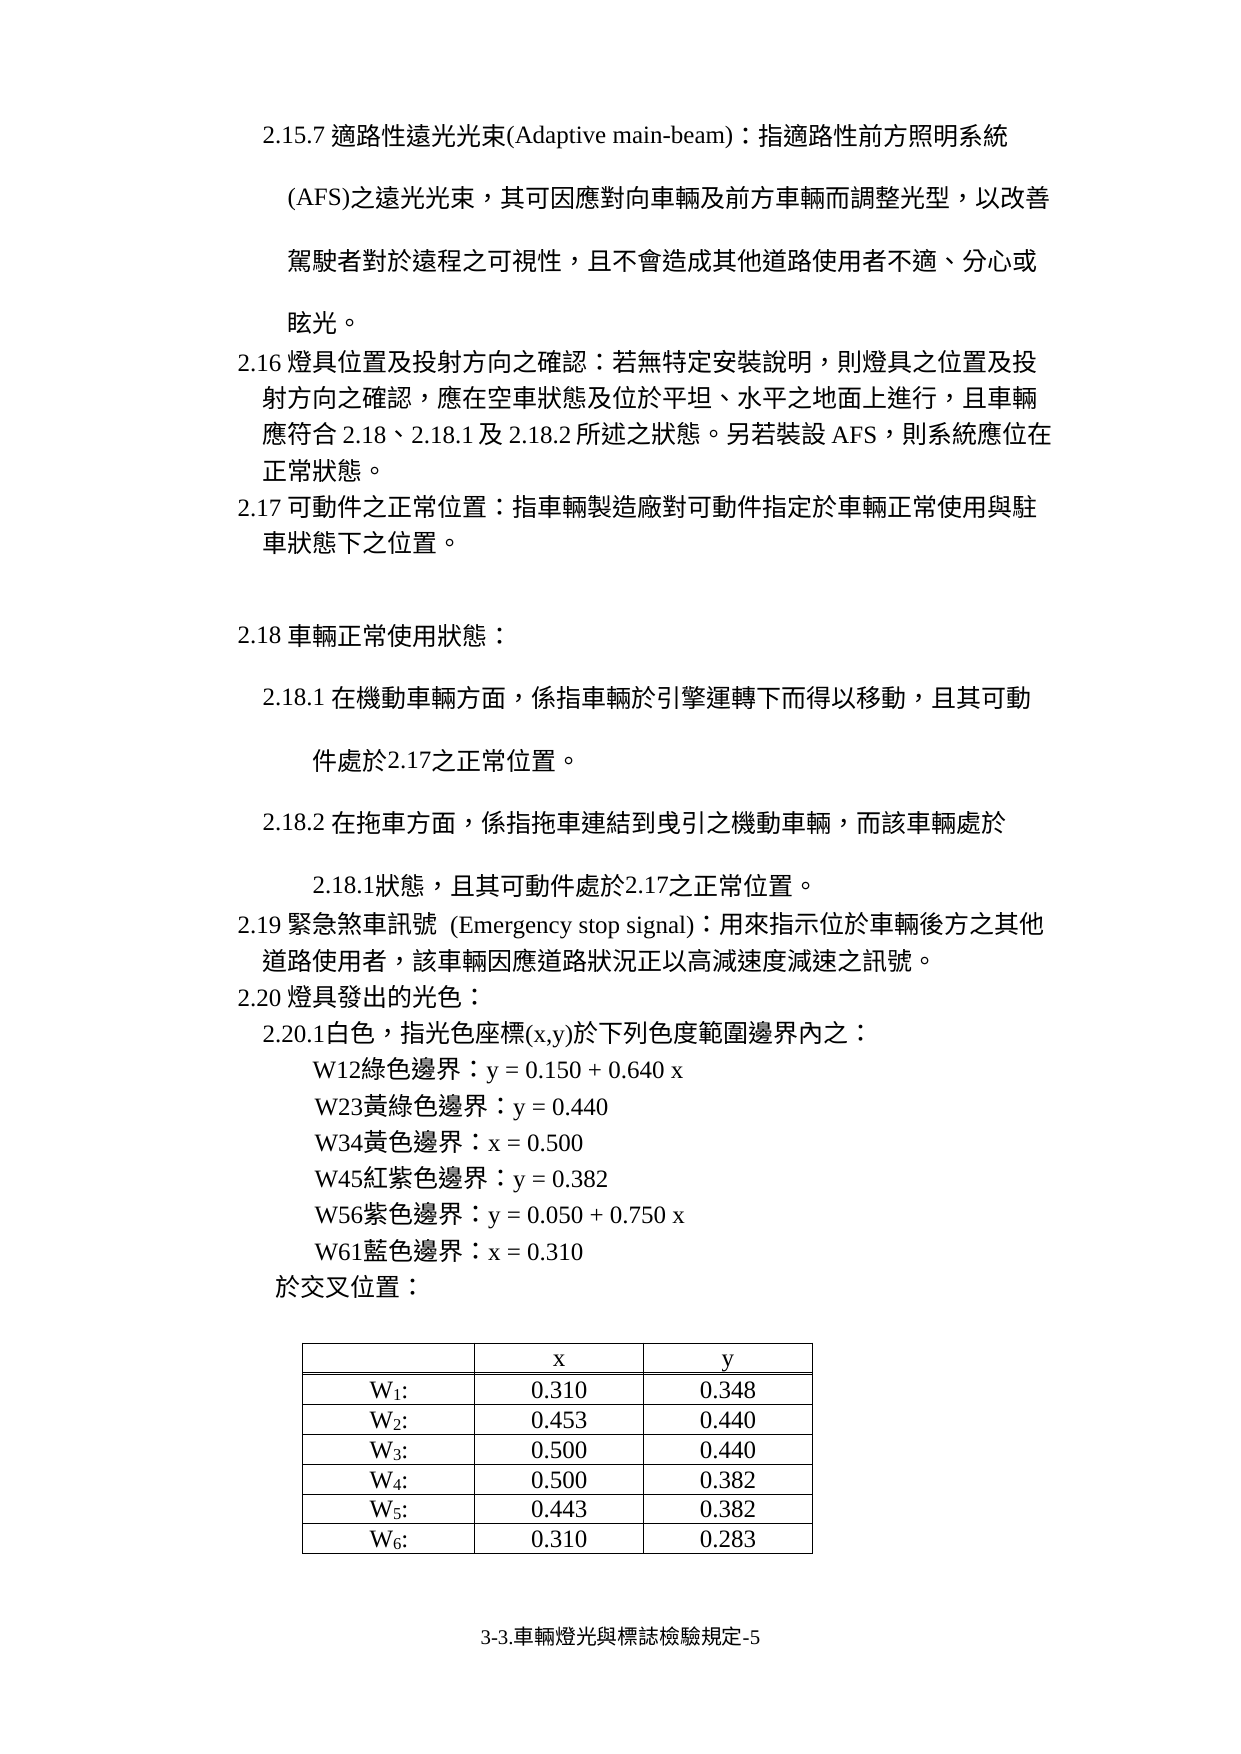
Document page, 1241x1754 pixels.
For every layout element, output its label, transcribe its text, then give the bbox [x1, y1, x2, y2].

table_cell 0.310 [475, 1375, 643, 1404]
text W34黃色邊界：x = 0.500 [211, 1122, 1053, 1159]
text 2.20.1白色，指光色座標(x,y)於下列色度範圍邊界內之： [187, 1014, 1053, 1050]
text 2.18.2 在拖車方面，係指拖車連結到曵引之機動車輛，而該車輛處於2.18.1狀態，且其可動件處於2.17之正常位置。 [262, 780, 1053, 905]
table_cell 0.500 [475, 1465, 643, 1493]
table_cell 0.443 [475, 1495, 643, 1523]
text 2.18 車輛正常使用狀態： [187, 592, 1053, 655]
text W61藍色邊界：x = 0.310 [211, 1231, 1053, 1267]
table_cell 0.453 [475, 1405, 643, 1434]
table_cell 0.440 [644, 1435, 812, 1464]
text 2.19 緊急煞車訊號 (Emergency stop signal)：用來指示位於車輛後方之其他道路使用者，該車輛因應道路狀況正以高減速度減速之訊號。 [237, 905, 1053, 977]
table_cell 0.310 [475, 1524, 643, 1553]
text 2.17 可動件之正常位置：指車輛製造廠對可動件指定於車輛正常使用與駐車狀態下之位置。 [237, 487, 1053, 560]
table_cell W1: [303, 1375, 474, 1404]
table_cell 0.500 [475, 1435, 643, 1464]
text 2.18.1 在機動車輛方面，係指車輛於引擎運轉下而得以移動，且其可動件處於2.17之正常位置。 [262, 655, 1053, 780]
text 於交叉位置： [187, 1267, 1053, 1304]
table_cell W4: [303, 1465, 474, 1493]
table_header x [475, 1344, 643, 1372]
text W23黃綠色邊界：y = 0.440 [211, 1086, 1053, 1122]
table_cell W5: [303, 1495, 474, 1523]
text W56紫色邊界：y = 0.050 + 0.750 x [211, 1195, 1053, 1231]
table_cell W6: [303, 1524, 474, 1553]
table_cell 0.283 [644, 1524, 812, 1553]
text W12綠色邊界：y = 0.150 + 0.640 x [187, 1050, 1053, 1086]
table_header [303, 1344, 474, 1372]
text 2.16 燈具位置及投射方向之確認：若無特定安裝說明，則燈具之位置及投射方向之確認，應在空車狀態及位於平坦、水平之地面上進行，且車輛應符合2.18、2.18.1及2.18.2所述之狀態。另若裝設AFS，則系統應位在正常狀態。 [237, 342, 1053, 487]
text 2.15.7 適路性遠光光束(Adaptive main-beam)：指適路性前方照明系統(AFS)之遠光光束，其可因應對向車輛及前方車輛而調整光型，以改善駕駛者對於遠程之可視性，且不會造成其他道路使用者不適、分心或眩光。 [262, 92, 1053, 342]
table_cell 0.382 [644, 1495, 812, 1523]
text W45紅紫色邊界：y = 0.382 [211, 1159, 1053, 1195]
table_cell W2: [303, 1405, 474, 1434]
table_cell 0.440 [644, 1405, 812, 1434]
table_cell 0.382 [644, 1465, 812, 1493]
table_cell 0.348 [644, 1375, 812, 1404]
table_cell W3: [303, 1435, 474, 1464]
text 2.20 燈具發出的光色： [237, 977, 1053, 1014]
table_header y [644, 1344, 812, 1372]
